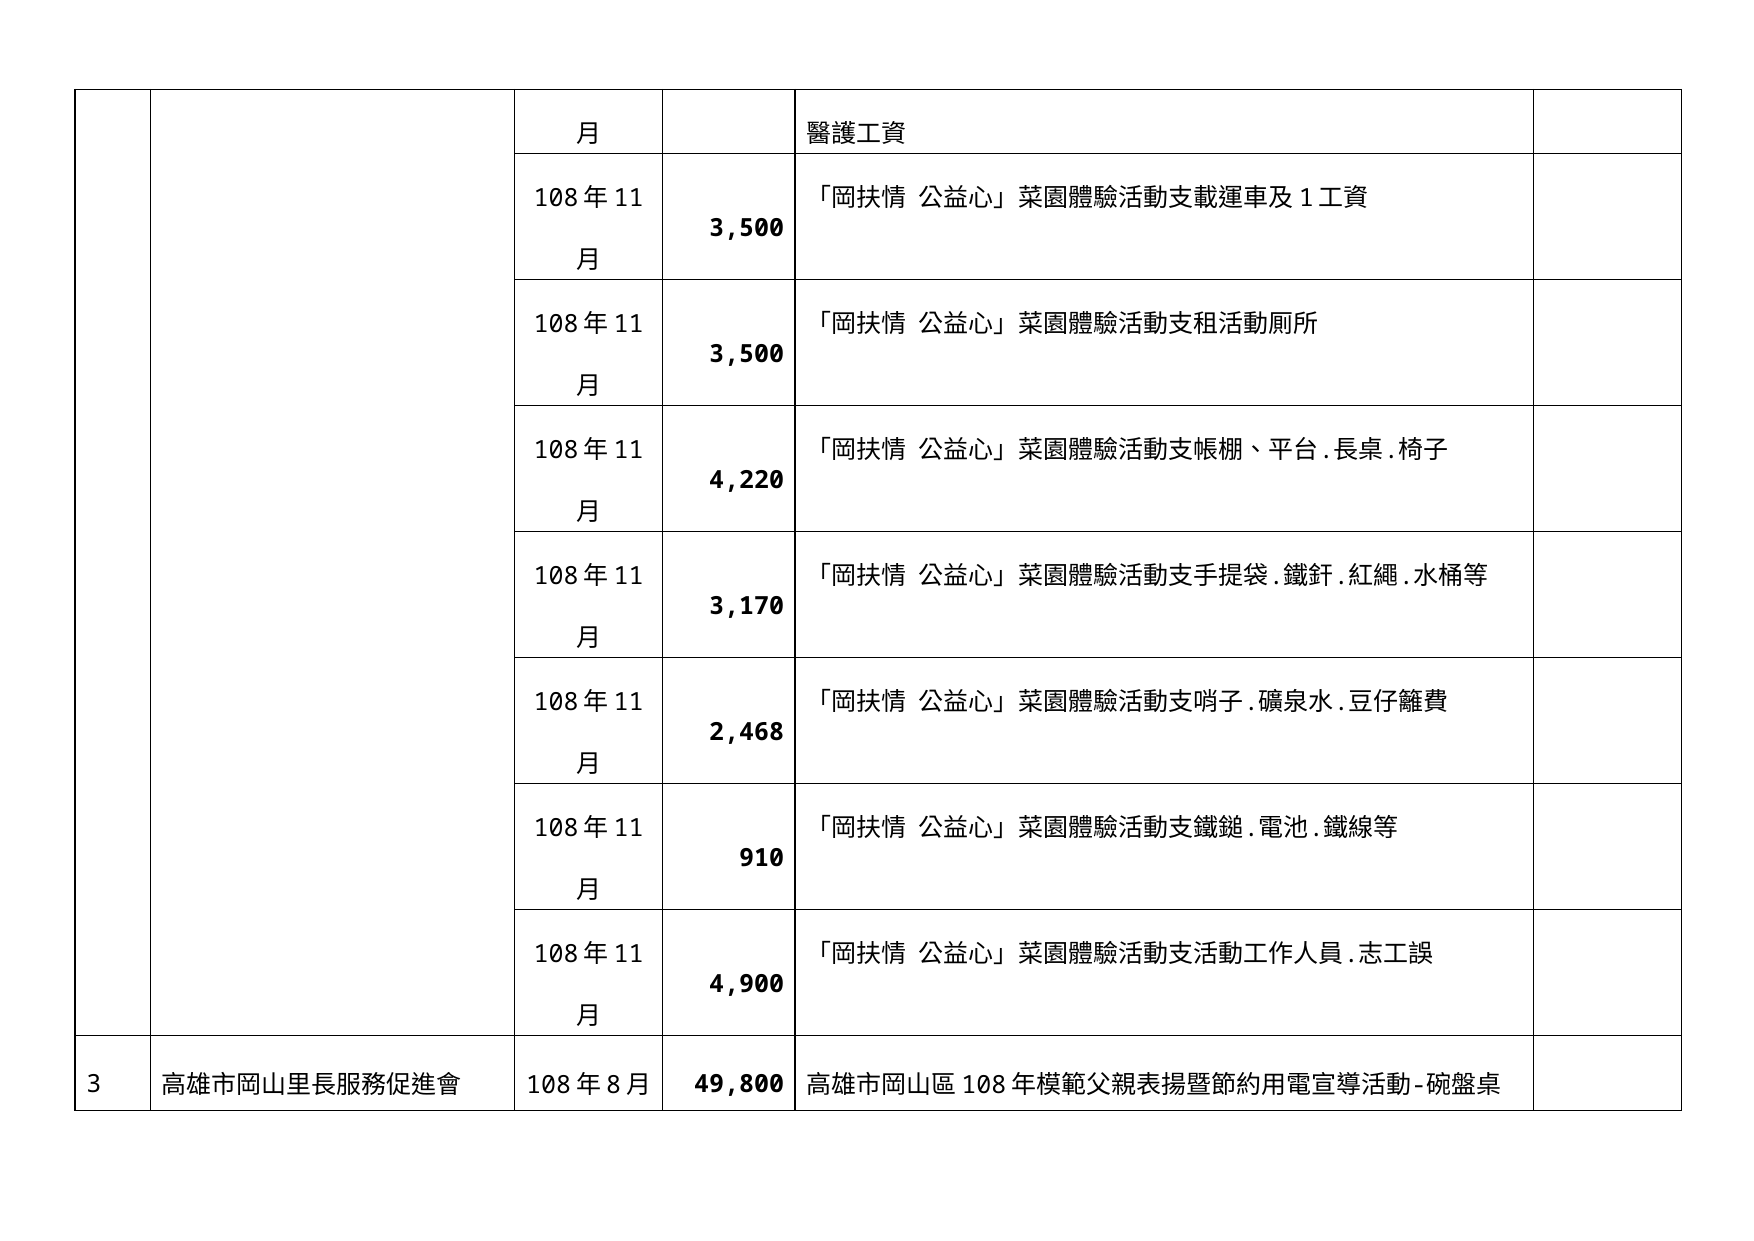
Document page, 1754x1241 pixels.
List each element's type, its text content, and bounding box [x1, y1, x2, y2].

table_cell 「岡扶情 公益心」菜園體驗活動支哨子.礦泉水.豆仔籬費 [796, 658, 1533, 783]
table_cell [76, 90, 150, 1035]
table_cell 高雄市岡山區108年模範父親表揚暨節約用電宣導活動-碗盤桌 [796, 1036, 1533, 1110]
table_cell 「岡扶情 公益心」菜園體驗活動支帳棚、平台.長桌.椅子 [796, 406, 1533, 531]
table_cell 108年11月 [515, 406, 662, 531]
table_cell 高雄市岡山里長服務促進會 [151, 1036, 514, 1110]
table_cell 108年8月 [515, 1036, 662, 1110]
table_cell [1534, 90, 1681, 152]
table_cell 「岡扶情 公益心」菜園體驗活動支活動工作人員.志工誤 [796, 910, 1533, 1035]
table_cell [1534, 280, 1681, 404]
table_cell 2,468 [663, 658, 794, 783]
table_cell [1534, 784, 1681, 909]
table_cell [151, 90, 514, 1035]
table_cell 3,170 [663, 532, 794, 657]
table_cell [1534, 658, 1681, 783]
table_cell 108年11月 [515, 154, 662, 278]
table_cell [1534, 910, 1681, 1035]
table_cell 108年11月 [515, 910, 662, 1035]
table_cell 108年11月 [515, 658, 662, 783]
table_cell [1534, 154, 1681, 278]
table_cell 4,220 [663, 406, 794, 531]
table_cell 醫護工資 [796, 90, 1533, 152]
table_cell 「岡扶情 公益心」菜園體驗活動支手提袋.鐵釬.紅繩.水桶等 [796, 532, 1533, 657]
table_cell [1534, 532, 1681, 657]
table_cell 108年11月 [515, 280, 662, 404]
table_cell 「岡扶情 公益心」菜園體驗活動支租活動厠所 [796, 280, 1533, 404]
table_cell [1534, 406, 1681, 531]
table_cell 108年11月 [515, 784, 662, 909]
table_cell [663, 90, 794, 152]
table_cell 3 [76, 1036, 150, 1110]
table_cell 108年11月 [515, 532, 662, 657]
table_cell 910 [663, 784, 794, 909]
table_cell 4,900 [663, 910, 794, 1035]
table_cell 3,500 [663, 154, 794, 278]
table_cell 「岡扶情 公益心」菜園體驗活動支鐵鎚.電池.鐵線等 [796, 784, 1533, 909]
table_cell 「岡扶情 公益心」菜園體驗活動支載運車及1工資 [796, 154, 1533, 278]
table_cell 3,500 [663, 280, 794, 404]
table_cell 月 [515, 90, 662, 152]
table_cell [1534, 1036, 1681, 1110]
table_cell 49,800 [663, 1036, 794, 1110]
